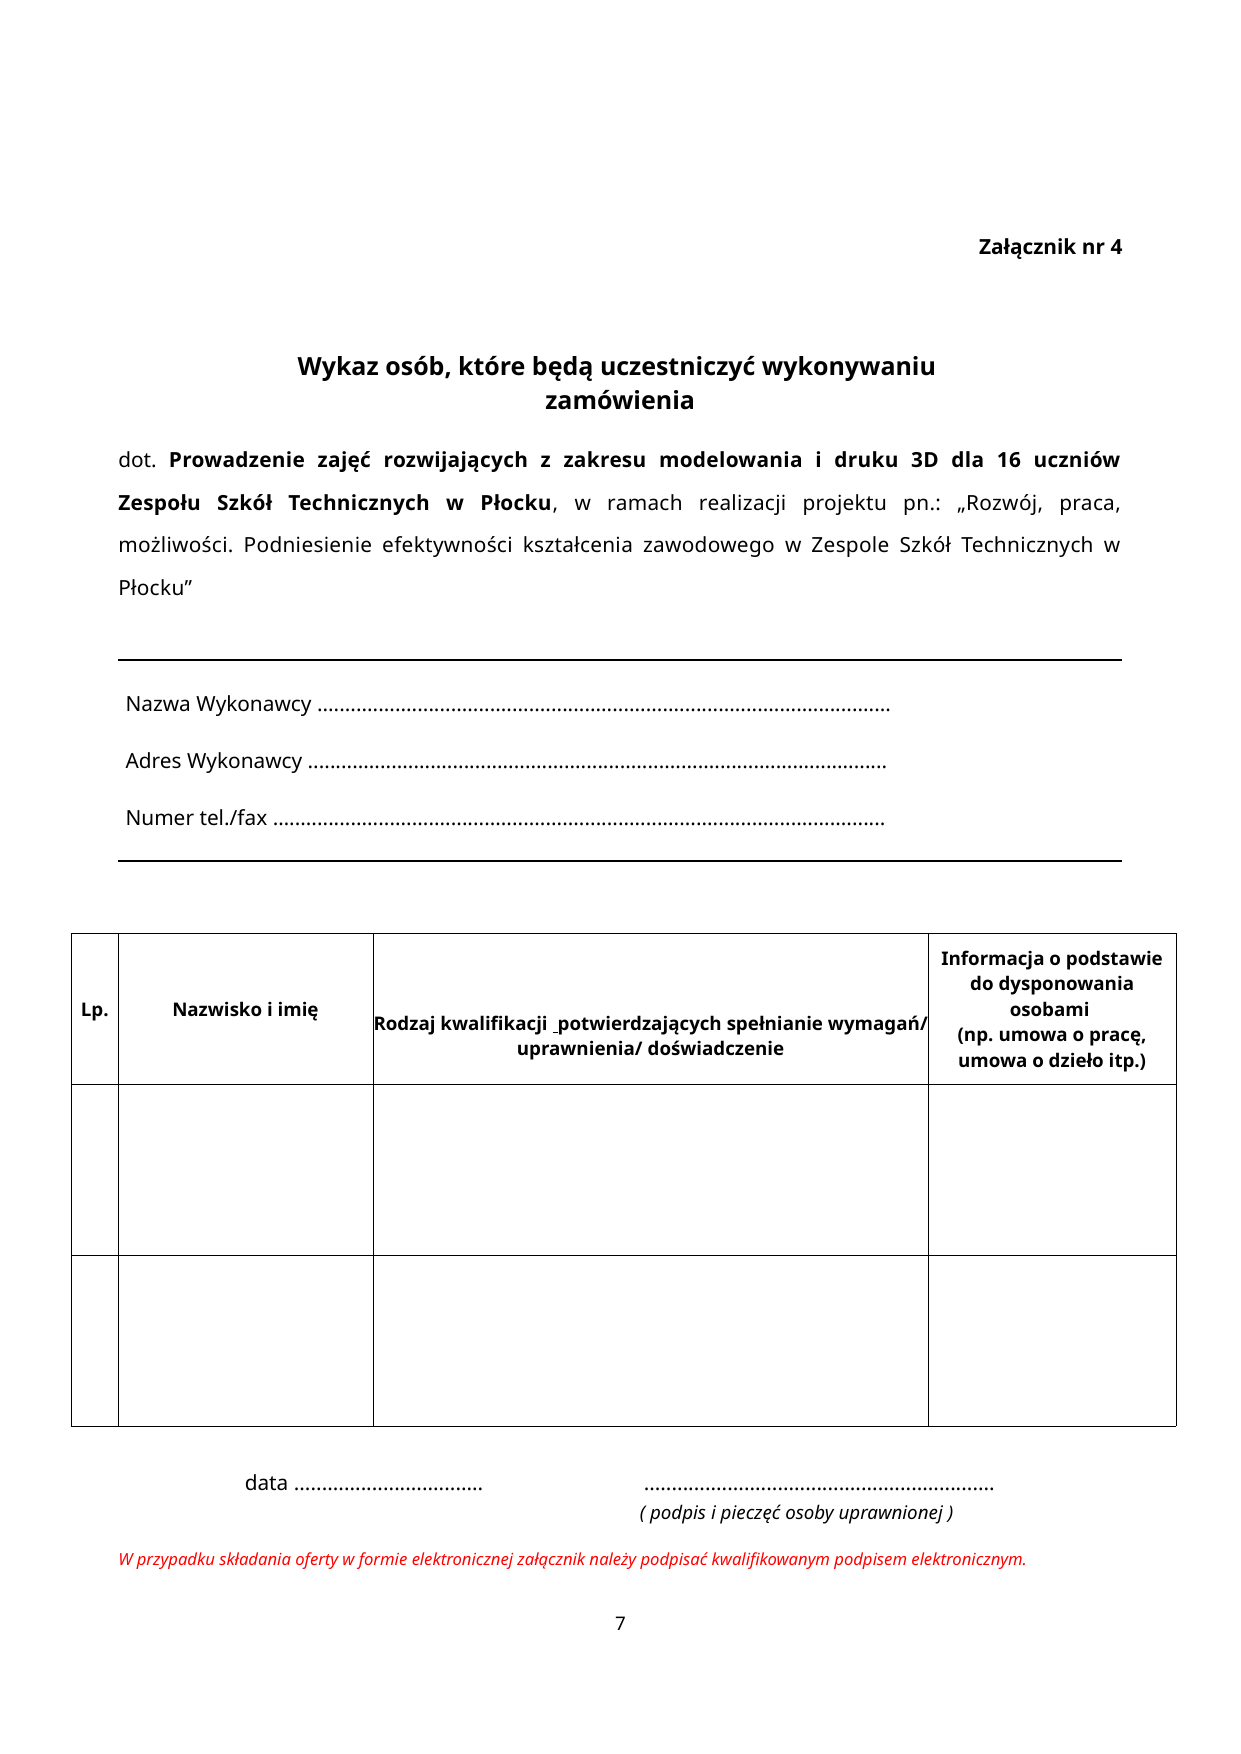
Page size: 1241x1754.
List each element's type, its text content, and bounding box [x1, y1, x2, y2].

table_header Lp. [72, 934, 118, 1084]
table_cell [119, 1256, 373, 1426]
table_cell [72, 1085, 118, 1255]
text data .................................. ............................................................... [118, 1468, 1122, 1497]
table_cell [374, 1256, 928, 1426]
table_header Nazwa Wykonawcy ....................................................................................................... Adres Wykonawcy ........................................................................................................ Numer tel./fax …........................................................................................................... [118, 661, 1122, 860]
table_cell [119, 1085, 373, 1255]
text dot. Prowadzenie zajęć rozwijających z zakresu modelowania i druku 3D dla 16 uczniów Zespołu Szkół Technicznych w Płocku, w ramach realizacji projektu pn.: „Rozwój, praca, możliwości. Podniesienie efektywności kształcenia zawodowego w Zespole Szkół Technicznych w Płocku” [118, 445, 1122, 601]
table_cell [374, 1085, 928, 1255]
table_header Rodzaj kwalifikacji potwierdzających spełnianie wymagań/ uprawnienia/ doświadczenie [374, 934, 928, 1084]
text W przypadku składania oferty w formie elektronicznej załącznik należy podpisać kwalifikowanym podpisem elektronicznym. [118, 1548, 1122, 1571]
text Załącznik nr 4 [118, 232, 1122, 260]
table_cell [72, 1256, 118, 1426]
table_cell [929, 1256, 1176, 1426]
table_header Informacja o podstawie do dysponowania osobami (np. umowa o pracę, umowa o dzieło itp.) [929, 934, 1176, 1084]
table_header Nazwisko i imię [119, 934, 373, 1084]
text ( podpis i pieczęć osoby uprawnionej ) [118, 1497, 1122, 1525]
text Wykaz osób, które będą uczestniczyć wykonywaniu [118, 348, 1122, 382]
table_cell [929, 1085, 1176, 1255]
text zamówienia [118, 382, 1122, 417]
